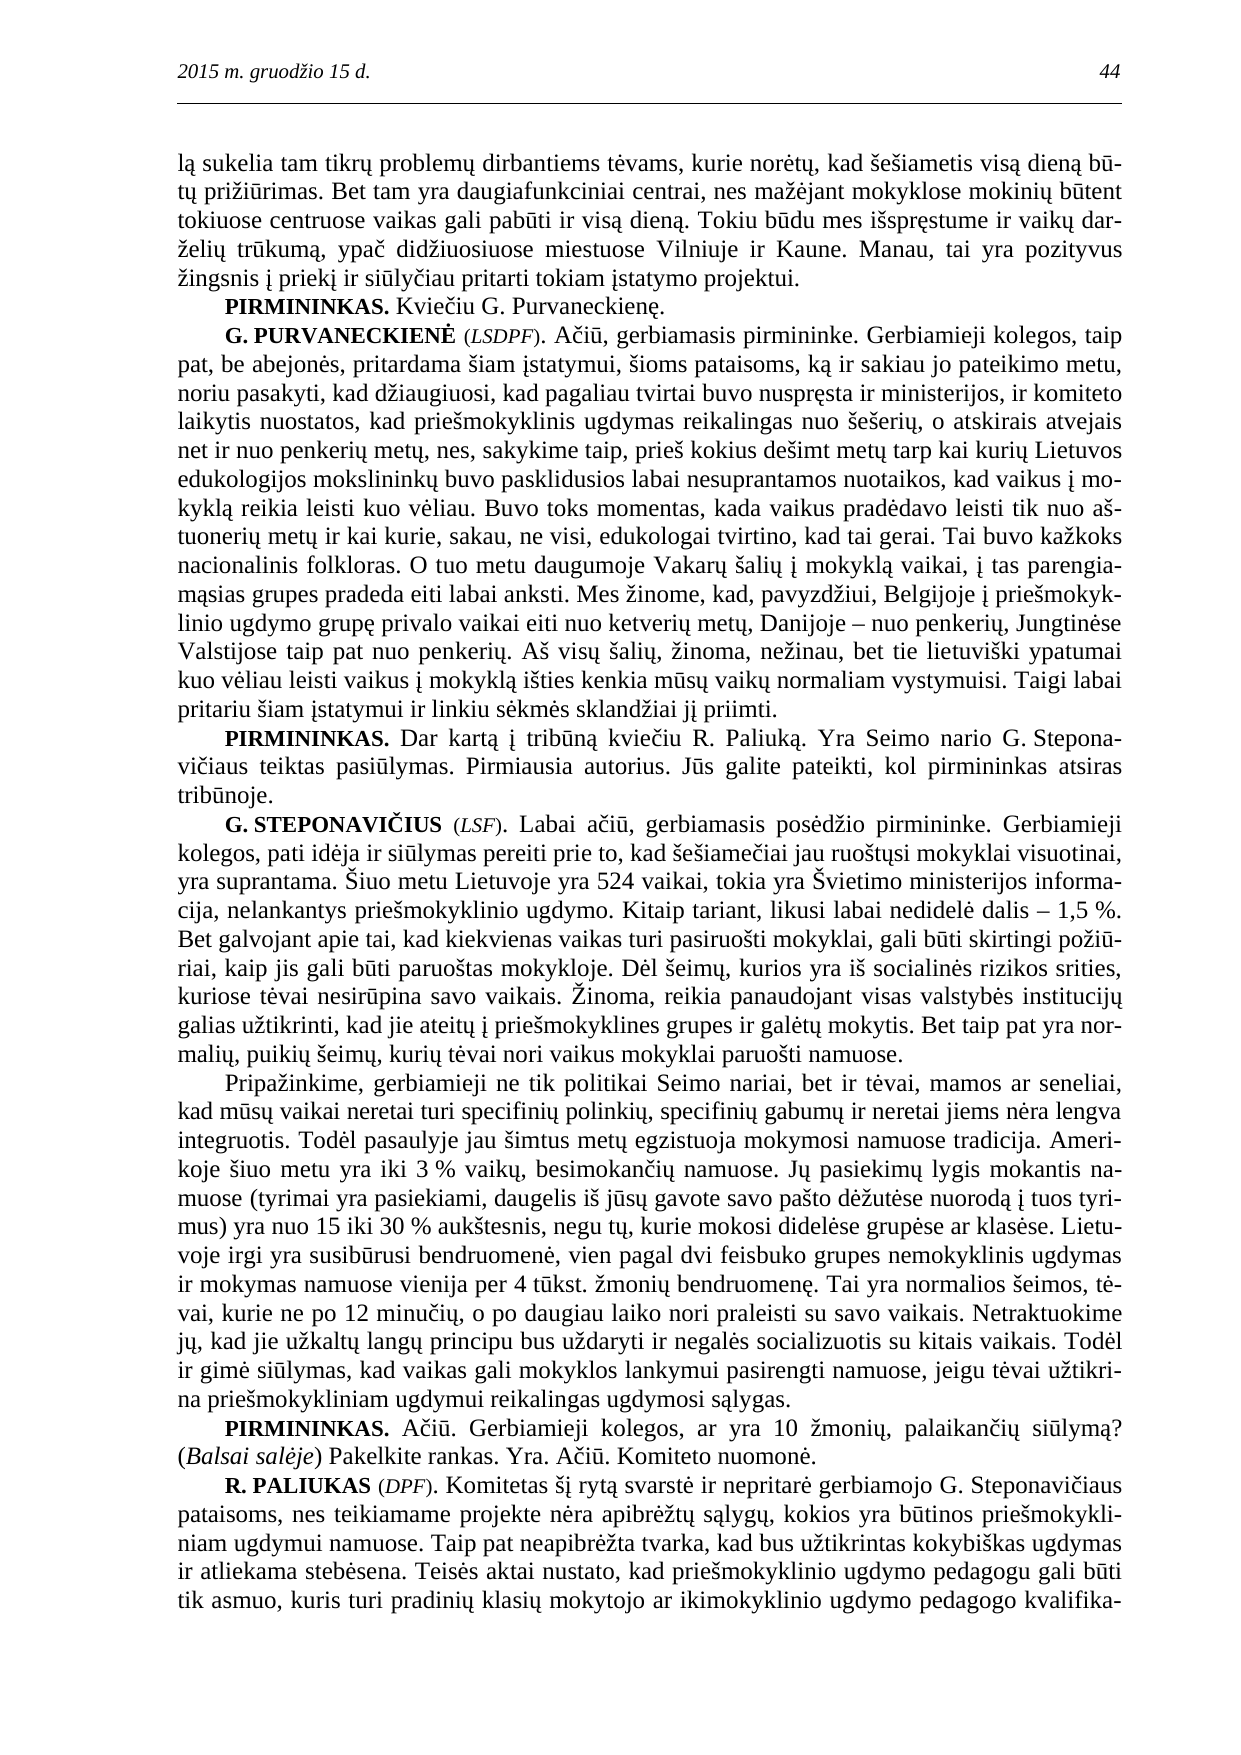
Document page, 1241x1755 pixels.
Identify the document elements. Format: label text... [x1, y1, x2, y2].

text Pri­pa­žin­ki­me, ger­bia­mie­ji ne tik po­li­ti­kai Sei­mo na­riai, bet ir tė­vai, ma­mos ar se­ne­liai, kad mū­sų vai­kai ne­re­tai tu­ri spe­ci­fi­nių po­lin­kių, spe­ci­fi­nių ga­bu­mų ir ne­re­tai jiems nė­ra leng­va in­teg­ruo­tis. To­dėl pa­sau­ly­je jau šim­tus me­tų eg­zis­tuo­ja mo­ky­mo­si na­muo­se tra­di­ci­ja. Ame­ri­ko­je šiuo me­tu yra iki 3 % vai­kų, be­si­mo­kan­čių na­muo­se. Jų pa­sie­ki­mų ly­gis mo­kan­tis na­muo­se (ty­ri­mai yra pa­sie­kia­mi, dau­ge­lis iš jū­sų ga­vo­te sa­vo paš­to dė­žu­tė­se nuo­ro­dą į tuos ty­ri­mus) yra nuo 15 iki 30 % aukš­tes­nis, ne­gu tų, ku­rie mo­ko­si di­de­lė­se gru­pė­se ar kla­sė­se. Lie­tu­vo­je ir­gi yra su­si­bū­ru­si ben­druo­me­nė, vien pa­gal dvi feis­bu­ko gru­pes ne­mo­kyk­li­nis ug­dy­mas ir mo­ky­mas na­muo­se vie­ni­ja per 4 tūkst. žmo­nių ben­druo­me­nę. Tai yra nor­ma­lios šei­mos, tė­vai, ku­rie ne po 12 mi­nu­čių, o po dau­giau lai­ko no­ri pra­leis­ti su sa­vo vai­kais. Ne­trak­tuo­ki­me jų, kad jie už­kal­tų lan­gų prin­ci­pu bus už­da­ry­ti ir ne­ga­lės so­cia­li­zuo­tis su ki­tais vai­kais. To­dėl ir gi­mė siū­ly­mas, kad vai­kas ga­li mo­kyk­los lan­ky­mui pa­si­reng­ti na­muo­se, jei­gu tė­vai už­tik­ri­na prieš­mo­kyk­li­niam ug­dy­mui rei­ka­lin­gas ug­dy­mo­si są­ly­gas. [177, 1068, 1122, 1413]
text PIRMININKAS. Dar kar­tą į tri­bū­ną kvie­čiu R. Pa­liu­ką. Yra Sei­mo na­rio G. Ste­po­na­vičiaus teik­tas pa­siū­ly­mas. Pir­miau­sia au­to­rius. Jūs ga­li­te pa­teik­ti, kol pir­mi­nin­kas at­si­ras tribūno­je. [177, 723, 1122, 809]
text PIRMININKAS. Kvie­čiu G. Pur­va­nec­kie­nę. [177, 291, 1122, 320]
text G. STEPONAVIČIUS (LSF). La­bai ačiū, ger­bia­ma­sis po­sė­džio pir­mi­nin­ke. Ger­bia­mie­ji ko­le­gos, pa­ti idė­ja ir siū­ly­mas per­ei­ti prie to, kad še­šia­me­čiai jau ruoš­tų­si mo­kyk­lai vi­suo­ti­nai, yra su­pran­ta­ma. Šiuo me­tu Lie­tu­vo­je yra 524 vai­kai, to­kia yra Švie­ti­mo mi­nis­te­ri­jos in­for­ma­ci­ja, ne­lan­kan­tys prieš­mo­kyk­li­nio ug­dy­mo. Ki­taip ta­riant, li­ku­si la­bai ne­di­de­lė da­lis – 1,5 %. Bet gal­vo­jant apie tai, kad kiek­vie­nas vai­kas tu­ri pa­si­ruoš­ti mo­kyk­lai, ga­li bū­ti skir­tin­gi po­žiū­riai, kaip jis ga­li bū­ti pa­ruoš­tas mo­kyk­lo­je. Dėl šei­mų, ku­rios yra iš so­cia­li­nės ri­zi­kos sri­ties, ku­rio­se tė­vai ne­si­rū­pi­na sa­vo vai­kais. Ži­no­ma, rei­kia pa­nau­do­jant vi­sas vals­ty­bės ins­ti­tu­ci­jų ga­lias už­tik­rin­ti, kad jie at­ei­tų į prieš­mo­kyk­li­nes gru­pes ir ga­lė­tų mo­ky­tis. Bet taip pat yra nor­ma­lių, pui­kių šei­mų, ku­rių tė­vai no­ri vai­kus mo­kyk­lai pa­ruoš­ti na­muo­se. [177, 809, 1122, 1068]
text R. PALIUKAS (DPF). Ko­mi­te­tas šį ry­tą svars­tė ir ne­pri­ta­rė ger­bia­mo­jo G. Ste­po­na­vi­čiaus pa­tai­soms, nes tei­kia­ma­me pro­jek­te nė­ra api­brėž­tų są­ly­gų, ko­kios yra bū­ti­nos prieš­mo­kyk­li­niam ug­dy­mui na­muo­se. Taip pat ne­apib­rėž­ta tvar­ka, kad bus už­tik­rin­tas ko­ky­biš­kas ug­dy­mas ir at­lie­ka­ma ste­bė­se­na. Tei­sės ak­tai nu­sta­to, kad prieš­mo­kyk­li­nio ug­dy­mo pe­da­go­gu ga­li bū­ti tik as­muo, ku­ris tu­ri pra­di­nių kla­sių mo­ky­to­jo ar iki­mo­kyk­li­nio ug­dy­mo pe­da­go­go kva­li­fi­ka­ [177, 1470, 1122, 1614]
text lą su­ke­lia tam tik­rų pro­ble­mų dir­ban­tiems tė­vams, ku­rie no­rė­tų, kad še­šia­me­tis vi­są die­ną bū­tų pri­žiū­ri­mas. Bet tam yra dau­gia­funk­ci­niai cen­trai, nes ma­žė­jant mo­kyk­lo­se mo­ki­nių bū­tent to­kiuo­se cen­truo­se vai­kas ga­li pa­bū­ti ir vi­są die­ną. To­kiu bū­du mes iš­spręs­tu­me ir vai­kų dar­že­lių trū­ku­mą, ypač di­džiuo­siuo­se mies­tuo­se Vil­niu­je ir Kau­ne. Ma­nau, tai yra po­zi­ty­vus žings­nis į prie­kį ir siū­ly­čiau pri­tar­ti to­kiam įsta­ty­mo pro­jek­tui. [177, 148, 1122, 291]
text G. PURVANECKIENĖ (LSDPF). Ačiū, ger­bia­ma­sis pir­mi­nin­ke. Ger­bia­mie­ji ko­le­gos, taip pat, be abe­jo­nės, pri­tar­da­ma šiam įsta­ty­mui, šioms pa­tai­soms, ką ir sa­kiau jo pa­tei­ki­mo me­tu, no­riu pa­sa­ky­ti, kad džiau­giuo­si, kad pa­ga­liau tvir­tai bu­vo nu­spręs­ta ir mi­nis­te­ri­jos, ir ko­mi­te­to lai­ky­tis nuo­sta­tos, kad prieš­mo­kyk­li­nis ug­dy­mas rei­ka­lin­gas nuo še­še­rių, o at­ski­rais at­ve­jais net ir nuo pen­ke­rių me­tų, nes, sa­ky­ki­me taip, prieš ko­kius de­šimt me­tų tarp kai ku­rių Lie­tu­vos edu­ko­lo­gi­jos moks­li­nin­kų bu­vo pa­skli­du­sios la­bai ne­su­pran­ta­mos nuo­tai­kos, kad vai­kus į mo­kyk­lą rei­kia leis­ti kuo vė­liau. Bu­vo toks mo­men­tas, ka­da vai­kus pra­dė­da­vo leis­ti tik nuo aš­tuo­ne­rių me­tų ir kai ku­rie, sa­kau, ne vi­si, edu­ko­lo­gai tvir­ti­no, kad tai ge­rai. Tai bu­vo kaž­koks na­cio­na­li­nis fol­klo­ras. O tuo me­tu dau­gu­mo­je Va­ka­rų ša­lių į mo­kyk­lą vai­kai, į tas pa­ren­gia­mą­sias gru­pes pra­de­da ei­ti la­bai anks­ti. Mes ži­no­me, kad, pa­vyz­džiui, Bel­gi­jo­je į prieš­mo­kyk­li­nio ug­dy­mo gru­pę pri­va­lo vai­kai ei­ti nuo ket­ve­rių me­tų, Da­ni­jo­je – nuo pen­ke­rių, Jung­ti­nė­se Vals­ti­jo­se taip pat nuo pen­ke­rių. Aš vi­sų ša­lių, ži­no­ma, ne­ži­nau, bet tie lie­tu­viš­ki ypa­tu­mai kuo vė­liau leis­ti vai­kus į mo­kyk­lą iš­ties ken­kia mū­sų vai­kų nor­ma­liam vys­ty­mui­si. Tai­gi la­bai pri­ta­riu šiam įsta­ty­mui ir lin­kiu sėk­mės sklan­džiai jį pri­im­ti. [177, 320, 1122, 723]
text PIRMININKAS. Ačiū. Ger­bia­mie­ji ko­le­gos, ar yra 10 žmo­nių, pa­lai­kan­čių siū­ly­mą? (Bal­sai sa­lė­je) Pa­kel­ki­te ran­kas. Yra. Ačiū. Ko­mi­te­to nuo­mo­nė. [177, 1413, 1122, 1470]
